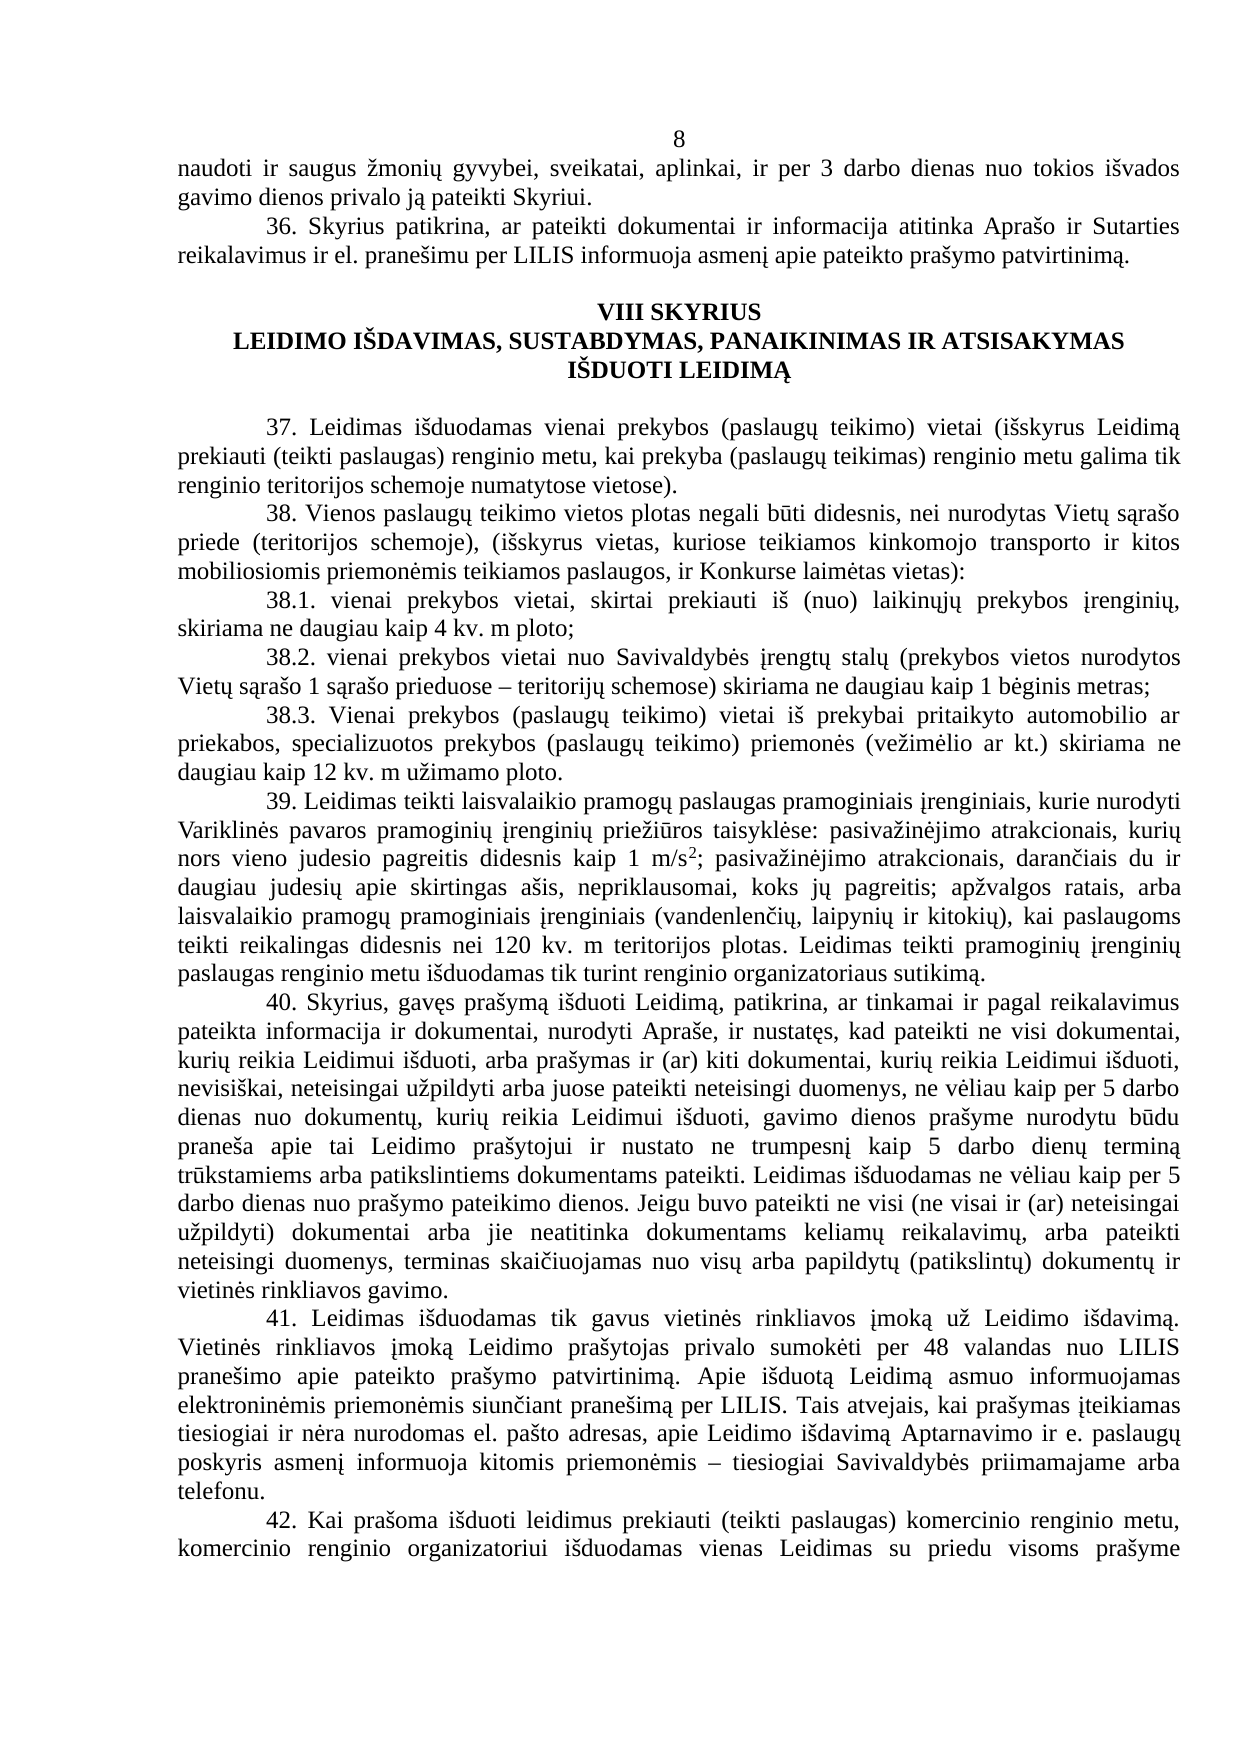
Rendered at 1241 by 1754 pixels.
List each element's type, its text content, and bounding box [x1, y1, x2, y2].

text 39. Leidimas teikti laisvalaikio pramogų paslaugas pramoginiais įrenginiais, kurie nurodyti Variklinės pavaros pramoginių įrenginių priežiūros taisyklėse: pasivažinėjimo atrakcionais, kurių nors vieno judesio pagreitis didesnis kaip 1 m/s2; pasivažinėjimo atrakcionais, darančiais du ir daugiau judesių apie skirtingas ašis, nepriklausomai, koks jų pagreitis; apžvalgos ratais, arba laisvalaikio pramogų pramoginiais įrenginiais (vandenlenčių, laipynių ir kitokių), kai paslaugoms teikti reikalingas didesnis nei 120 kv. m teritorijos plotas. Leidimas teikti pramoginių įrenginių paslaugas renginio metu išduodamas tik turint renginio organizatoriaus sutikimą. [177, 786, 1181, 987]
text 38.1. vienai prekybos vietai, skirtai prekiauti iš (nuo) laikinųjų prekybos įrenginių, skiriama ne daugiau kaip 4 kv. m ploto; [177, 585, 1181, 642]
text naudoti ir saugus žmonių gyvybei, sveikatai, aplinkai, ir per 3 darbo dienas nuo tokios išvados gavimo dienos privalo ją pateikti Skyriui. [177, 153, 1181, 211]
text 40. Skyrius, gavęs prašymą išduoti Leidimą, patikrina, ar tinkamai ir pagal reikalavimus pateikta informacija ir dokumentai, nurodyti Apraše, ir nustatęs, kad pateikti ne visi dokumentai, kurių reikia Leidimui išduoti, arba prašymas ir (ar) kiti dokumentai, kurių reikia Leidimui išduoti, nevisiškai, neteisingai užpildyti arba juose pateikti neteisingi duomenys, ne vėliau kaip per 5 darbo dienas nuo dokumentų, kurių reikia Leidimui išduoti, gavimo dienos prašyme nurodytu būdu praneša apie tai Leidimo prašytojui ir nustato ne trumpesnį kaip 5 darbo dienų terminą trūkstamiems arba patikslintiems dokumentams pateikti. Leidimas išduodamas ne vėliau kaip per 5 darbo dienas nuo prašymo pateikimo dienos. Jeigu buvo pateikti ne visi (ne visai ir (ar) neteisingai užpildyti) dokumentai arba jie neatitinka dokumentams keliamų reikalavimų, arba pateikti neteisingi duomenys, terminas skaičiuojamas nuo visų arba papildytų (patikslintų) dokumentų ir vietinės rinkliavos gavimo. [177, 987, 1181, 1303]
subtitle LEIDIMO IŠDAVIMAS, SUSTABDYMAS, PANAIKINIMAS IR ATSISAKYMAS IŠDUOTI LEIDIMĄ [177, 326, 1181, 383]
text 37. Leidimas išduodamas vienai prekybos (paslaugų teikimo) vietai (išskyrus Leidimą prekiauti (teikti paslaugas) renginio metu, kai prekyba (paslaugų teikimas) renginio metu galima tik renginio teritorijos schemoje numatytose vietose). [177, 412, 1181, 498]
text 38.2. vienai prekybos vietai nuo Savivaldybės įrengtų stalų (prekybos vietos nurodytos Vietų sąrašo 1 sąrašo prieduose – teritorijų schemose) skiriama ne daugiau kaip 1 bėginis metras; [177, 642, 1181, 700]
text 42. Kai prašoma išduoti leidimus prekiauti (teikti paslaugas) komercinio renginio metu, komercinio renginio organizatoriui išduodamas vienas Leidimas su priedu visoms prašyme [177, 1505, 1181, 1562]
text 38. Vienos paslaugų teikimo vietos plotas negali būti didesnis, nei nurodytas Vietų sąrašo priede (teritorijos schemoje), (išskyrus vietas, kuriose teikiamos kinkomojo transporto ir kitos mobiliosiomis priemonėmis teikiamos paslaugos, ir Konkurse laimėtas vietas): [177, 498, 1181, 585]
text 38.3. Vienai prekybos (paslaugų teikimo) vietai iš prekybai pritaikyto automobilio ar priekabos, specializuotos prekybos (paslaugų teikimo) priemonės (vežimėlio ar kt.) skiriama ne daugiau kaip 12 kv. m užimamo ploto. [177, 700, 1181, 786]
text 36. Skyrius patikrina, ar pateikti dokumentai ir informacija atitinka Aprašo ir Sutarties reikalavimus ir el. pranešimu per LILIS informuoja asmenį apie pateikto prašymo patvirtinimą. [177, 211, 1181, 268]
subtitle VIII SKYRIUS [177, 297, 1181, 326]
text 41. Leidimas išduodamas tik gavus vietinės rinkliavos įmoką už Leidimo išdavimą. Vietinės rinkliavos įmoką Leidimo prašytojas privalo sumokėti per 48 valandas nuo LILIS pranešimo apie pateikto prašymo patvirtinimą. Apie išduotą Leidimą asmuo informuojamas elektroninėmis priemonėmis siunčiant pranešimą per LILIS. Tais atvejais, kai prašymas įteikiamas tiesiogiai ir nėra nurodomas el. pašto adresas, apie Leidimo išdavimą Aptarnavimo ir e. paslaugų poskyris asmenį informuoja kitomis priemonėmis – tiesiogiai Savivaldybės priimamajame arba telefonu. [177, 1303, 1181, 1505]
